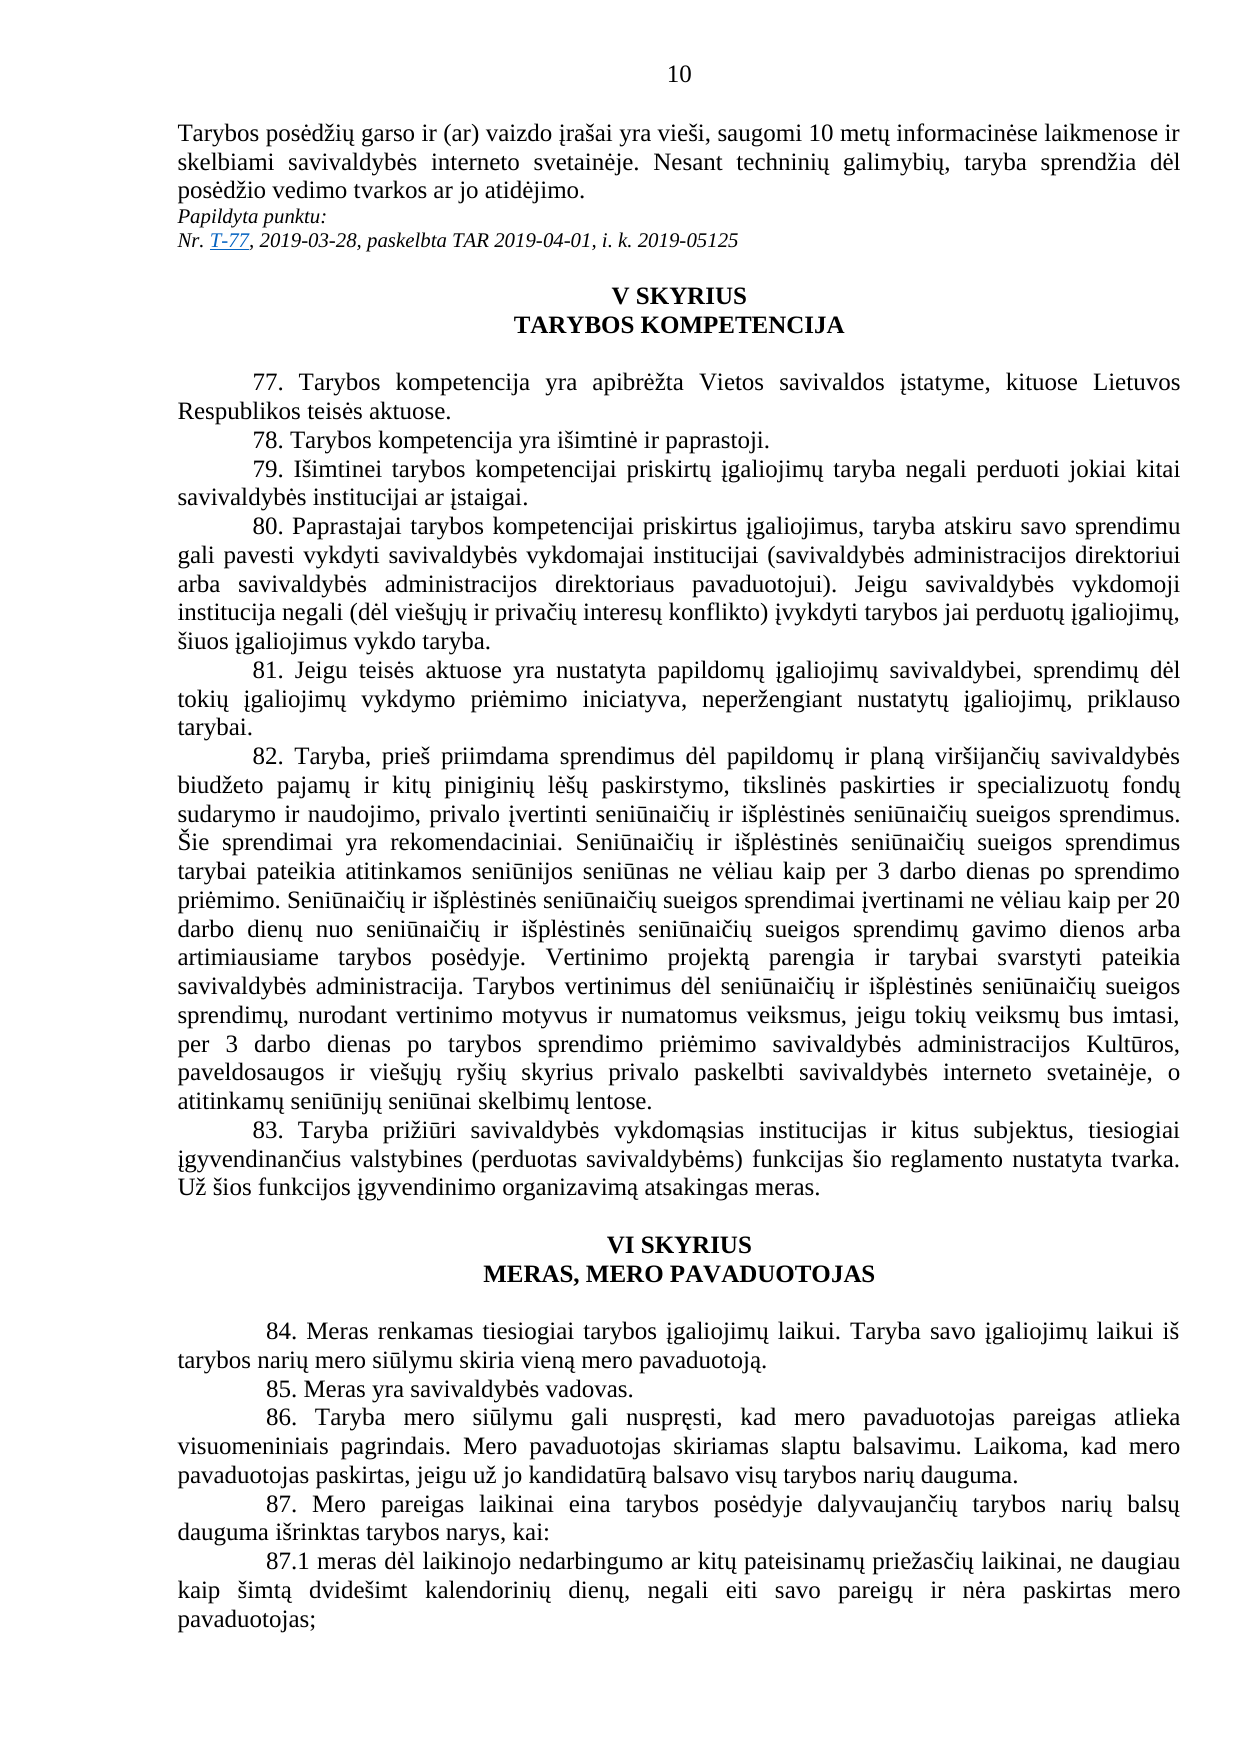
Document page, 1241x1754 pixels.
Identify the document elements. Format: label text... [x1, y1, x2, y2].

text 87.1 meras dėl laikinojo nedarbingumo ar kitų pateisinamų priežasčių laikinai, ne daugiau kaip šimtą dvidešimt kalendorinių dienų, negali eiti savo pareigų ir nėra paskirtas mero pavaduotojas; [177, 1546, 1181, 1632]
text 81. Jeigu teisės aktuose yra nustatyta papildomų įgaliojimų savivaldybei, sprendimų dėl tokių įgaliojimų vykdymo priėmimo iniciatyva, neperžengiant nustatytų įgaliojimų, priklauso tarybai. [177, 655, 1181, 741]
text V SKYRIUS [177, 281, 1181, 310]
text 86. Taryba mero siūlymu gali nuspręsti, kad mero pavaduotojas pareigas atlieka visuomeniniais pagrindais. Mero pavaduotojas skiriamas slaptu balsavimu. Laikoma, kad mero pavaduotojas paskirtas, jeigu už jo kandidatūrą balsavo visų tarybos narių dauguma. [177, 1402, 1181, 1489]
text 83. Taryba prižiūri savivaldybės vykdomąsias institucijas ir kitus subjektus, tiesiogiai įgyvendinančius valstybines (perduotas savivaldybėms) funkcijas šio reglamento nustatyta tvarka. Už šios funkcijos įgyvendinimo organizavimą atsakingas meras. [177, 1115, 1181, 1201]
text 84. Meras renkamas tiesiogiai tarybos įgaliojimų laikui. Taryba savo įgaliojimų laikui iš tarybos narių mero siūlymu skiria vieną mero pavaduotoją. [177, 1316, 1181, 1374]
text 80. Paprastajai tarybos kompetencijai priskirtus įgaliojimus, taryba atskiru savo sprendimu gali pavesti vykdyti savivaldybės vykdomajai institucijai (savivaldybės administracijos direktoriui arba savivaldybės administracijos direktoriaus pavaduotojui). Jeigu savivaldybės vykdomoji institucija negali (dėl viešųjų ir privačių interesų konflikto) įvykdyti tarybos jai perduotų įgaliojimų, šiuos įgaliojimus vykdo taryba. [177, 511, 1181, 655]
text Tarybos posėdžių garso ir (ar) vaizdo įrašai yra vieši, saugomi 10 metų informacinėse laikmenose ir skelbiami savivaldybės interneto svetainėje. Nesant techninių galimybių, taryba sprendžia dėl posėdžio vedimo tvarkos ar jo atidėjimo. [177, 118, 1181, 204]
text 82. Taryba, prieš priimdama sprendimus dėl papildomų ir planą viršijančių savivaldybės biudžeto pajamų ir kitų piniginių lėšų paskirstymo, tikslinės paskirties ir specializuotų fondų sudarymo ir naudojimo, privalo įvertinti seniūnaičių ir išplėstinės seniūnaičių sueigos sprendimus. Šie sprendimai yra rekomendaciniai. Seniūnaičių ir išplėstinės seniūnaičių sueigos sprendimus tarybai pateikia atitinkamos seniūnijos seniūnas ne vėliau kaip per 3 darbo dienas po sprendimo priėmimo. Seniūnaičių ir išplėstinės seniūnaičių sueigos sprendimai įvertinami ne vėliau kaip per 20 darbo dienų nuo seniūnaičių ir išplėstinės seniūnaičių sueigos sprendimų gavimo dienos arba artimiausiame tarybos posėdyje. Vertinimo projektą parengia ir tarybai svarstyti pateikia savivaldybės administracija. Tarybos vertinimus dėl seniūnaičių ir išplėstinės seniūnaičių sueigos sprendimų, nurodant vertinimo motyvus ir numatomus veiksmus, jeigu tokių veiksmų bus imtasi, per 3 darbo dienas po tarybos sprendimo priėmimo savivaldybės administracijos Kultūros, paveldosaugos ir viešųjų ryšių skyrius privalo paskelbti savivaldybės interneto svetainėje, o atitinkamų seniūnijų seniūnai skelbimų lentose. [177, 741, 1181, 1115]
text 78. Tarybos kompetencija yra išimtinė ir paprastoji. [177, 425, 1181, 454]
text TARYBOS KOMPETENCIJA [177, 310, 1181, 339]
text Nr. T-77, 2019-03-28, paskelbta TAR 2019-04-01, i. k. 2019-05125 [177, 228, 1181, 252]
text Papildyta punktu: [177, 204, 1181, 228]
text 77. Tarybos kompetencija yra apibrėžta Vietos savivaldos įstatyme, kituose Lietuvos Respublikos teisės aktuose. [177, 367, 1181, 425]
text 85. Meras yra savivaldybės vadovas. [177, 1374, 1181, 1402]
text VI SKYRIUS [177, 1230, 1181, 1259]
text 79. Išimtinei tarybos kompetencijai priskirtų įgaliojimų taryba negali perduoti jokiai kitai savivaldybės institucijai ar įstaigai. [177, 454, 1181, 511]
text 87. Mero pareigas laikinai eina tarybos posėdyje dalyvaujančių tarybos narių balsų dauguma išrinktas tarybos narys, kai: [177, 1489, 1181, 1546]
text MERAS, MERO PAVADUOTOJAS [177, 1259, 1181, 1287]
